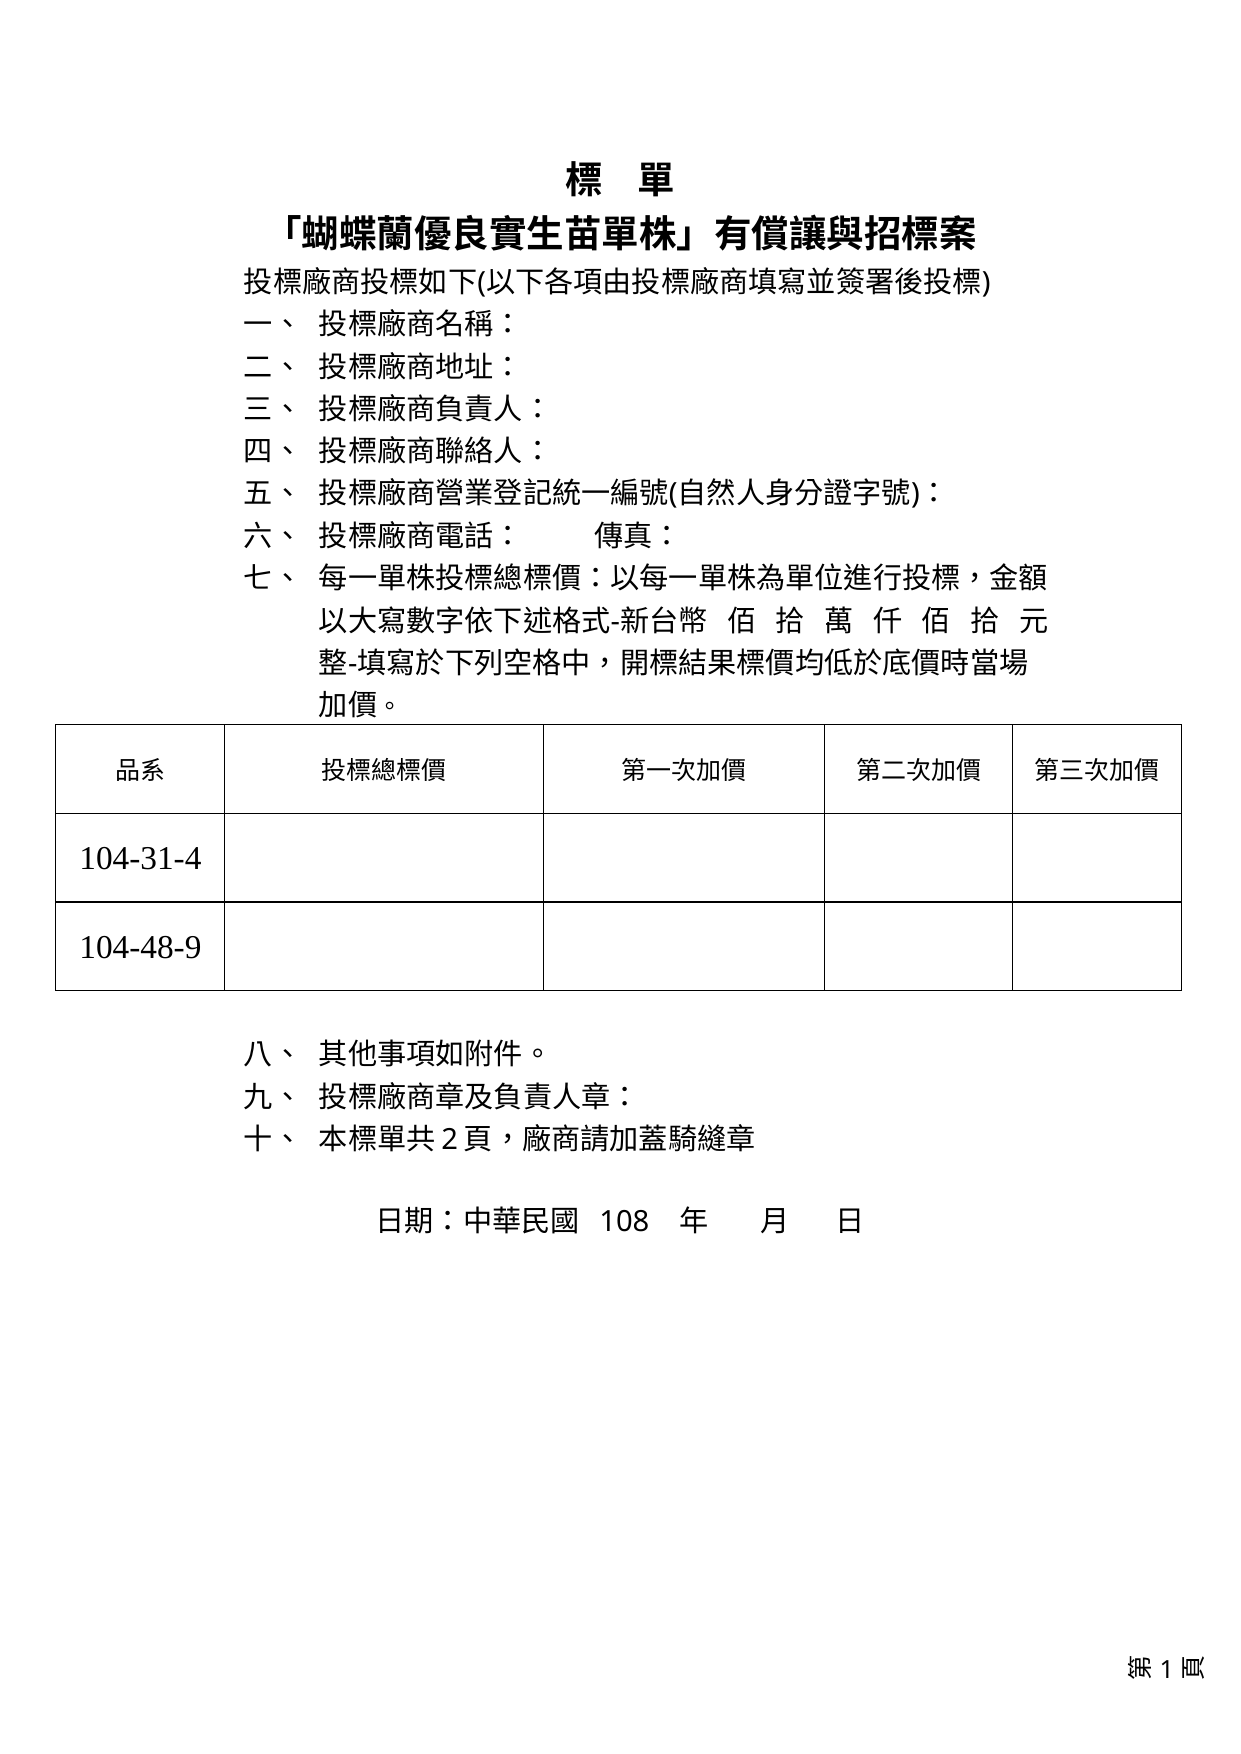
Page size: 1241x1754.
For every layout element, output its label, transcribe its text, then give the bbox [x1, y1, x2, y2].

text 標 單 [187, 150, 1053, 204]
table_cell [1013, 903, 1181, 990]
list 投標廠商名稱： [244, 301, 1053, 343]
table_cell 104-31-4 [56, 814, 224, 901]
list 投標廠商地址： [244, 343, 1053, 386]
table_cell [825, 903, 1012, 990]
table_header 第三次加價 [1013, 725, 1181, 813]
table_cell [544, 814, 824, 901]
table_cell [225, 903, 543, 990]
list 投標廠商營業登記統一編號(自然人身分證字號)： [244, 470, 1053, 512]
table_cell [225, 814, 543, 901]
list 其他事項如附件。 [244, 1031, 1053, 1073]
list 本標單共2頁，廠商請加蓋騎縫章 [244, 1115, 1053, 1158]
table_header 第一次加價 [544, 725, 824, 813]
table_cell [1013, 814, 1181, 901]
list 投標廠商章及負責人章： [244, 1073, 1053, 1115]
text 投標廠商投標如下(以下各項由投標廠商填寫並簽署後投標) [187, 258, 1053, 301]
table_cell [544, 903, 824, 990]
list 每一單株投標總標價：以每一單株為單位進行投標，金額以大寫數字依下述格式-新台幣 佰 拾 萬 仟 佰 拾 元整-填寫於下列空格中，開標結果標價均低於底價時當場加價。 [244, 555, 1053, 724]
list 投標廠商負責人： [244, 386, 1053, 428]
list 投標廠商電話： 傳真： [244, 512, 1053, 555]
table_header 投標總標價 [225, 725, 543, 813]
list 投標廠商聯絡人： [244, 428, 1053, 470]
table_cell [825, 814, 1012, 901]
text 「蝴蝶蘭優良實生苗單株」有償讓與招標案 [187, 204, 1053, 258]
table_header 第二次加價 [825, 725, 1012, 813]
text 日期：中華民國 108 年 月 日 [187, 1197, 1053, 1240]
table_cell 104-48-9 [56, 903, 224, 990]
table_header 品系 [56, 725, 224, 813]
